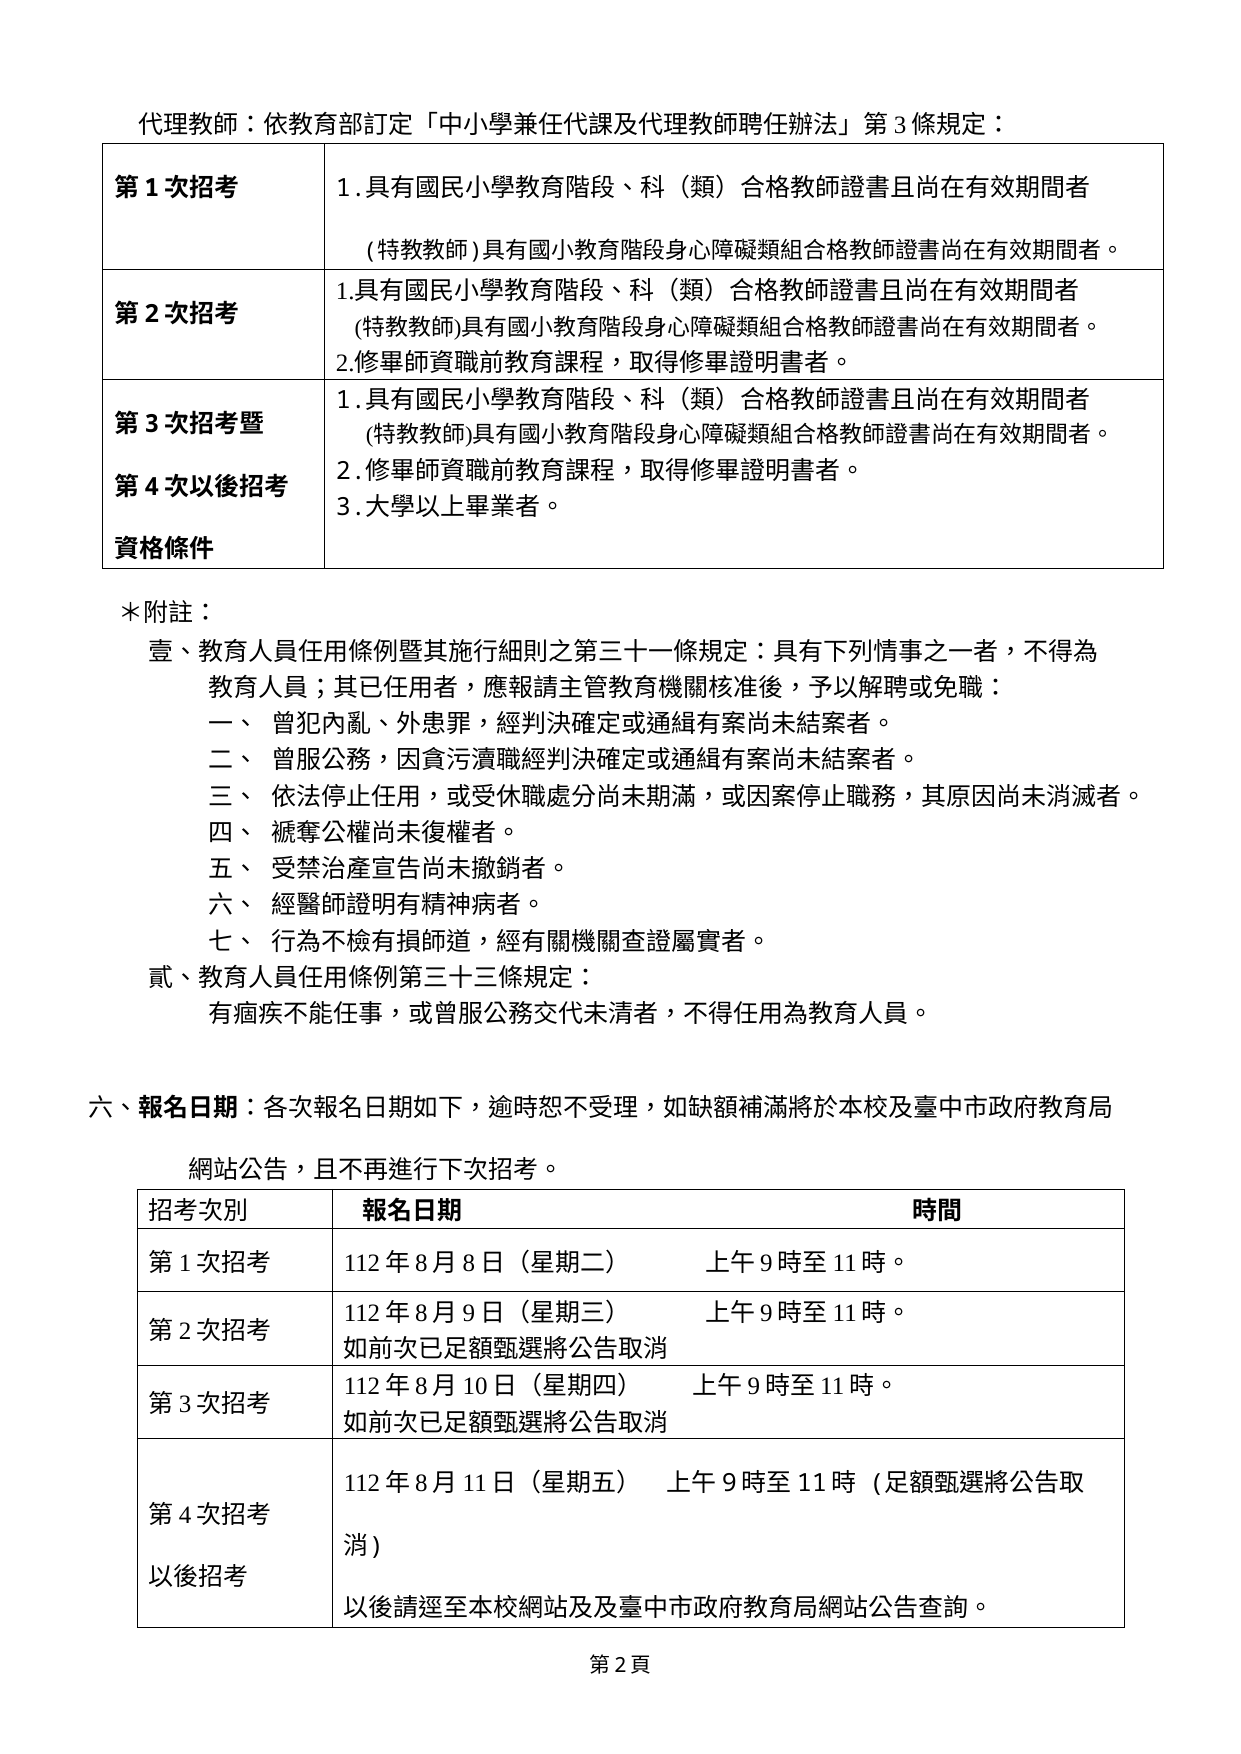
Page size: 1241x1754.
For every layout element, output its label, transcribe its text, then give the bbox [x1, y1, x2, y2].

text 一、 曾犯內亂、外患罪，經判決確定或通緝有案尚未結案者。 [89, 703, 1152, 740]
table_cell 第2次招考 [103, 270, 324, 379]
table_cell 第2次招考 [138, 1292, 332, 1365]
table_header 招考次別 [138, 1190, 332, 1228]
text 壹、教育人員任用條例暨其施行細則之第三十一條規定：具有下列情事之一者，不得為 [89, 631, 1152, 667]
text 網站公告，且不再進行下次招考。 [89, 1126, 1152, 1189]
text 四、 褫奪公權尚未復權者。 [89, 812, 1152, 848]
table_cell 112年8月9日（星期三） 上午9時至11時。 如前次已足額甄選將公告取消 [333, 1292, 1124, 1365]
text 六、報名日期：各次報名日期如下，逾時恕不受理，如缺額補滿將於本校及臺中市政府教育局 [89, 1064, 1152, 1126]
table_cell 112年8月10日（星期四） 上午9時至11時。 如前次已足額甄選將公告取消 [333, 1366, 1124, 1438]
table_cell 第3次招考暨 第4次以後招考 資格條件 [103, 380, 324, 567]
table_cell 112年8月11日（星期五） 上午9時至11時 (足額甄選將公告取消) 以後請逕至本校網站及及臺中市政府教育局網站公告查詢。 [333, 1439, 1124, 1627]
table_header 報名日期 時間 [333, 1190, 1124, 1228]
text 代理教師：依教育部訂定「中小學兼任代課及代理教師聘任辦法」第3條規定： [89, 81, 1152, 143]
text 貳、教育人員任用條例第三十三條規定： [89, 957, 1152, 993]
text 六、 經醫師證明有精神病者。 [89, 885, 1152, 921]
table_cell 112年8月8日（星期二） 上午9時至11時。 [333, 1229, 1124, 1291]
table_header 1.具有國民小學教育階段、科（類）合格教師證書且尚在有效期間者 (特教教師)具有國小教育階段身心障礙類組合格教師證書尚在有效期間者。 [325, 144, 1163, 269]
table_cell 第4次招考 以後招考 [138, 1439, 332, 1627]
table_header 第1次招考 [103, 144, 324, 269]
table_cell 1.具有國民小學教育階段、科（類）合格教師證書且尚在有效期間者 (特教教師)具有國小教育階段身心障礙類組合格教師證書尚在有效期間者。 2.修畢師資職前教育課程，取得修畢證明書者。 [325, 270, 1163, 379]
text 七、 行為不檢有損師道，經有關機關查證屬實者。 [89, 921, 1152, 957]
table_cell 1.具有國民小學教育階段、科（類）合格教師證書且尚在有效期間者 (特教教師)具有國小教育階段身心障礙類組合格教師證書尚在有效期間者。 2.修畢師資職前教育課程，取得修畢證明書者。 3.大學以上畢業者。 [325, 380, 1163, 567]
text 有痼疾不能任事，或曾服公務交代未清者，不得任用為教育人員。 [89, 993, 1152, 1030]
table_cell 第1次招考 [138, 1229, 332, 1291]
table_cell 第3次招考 [138, 1366, 332, 1438]
text 二、 曾服公務，因貪污瀆職經判決確定或通緝有案尚未結案者。 [89, 740, 1152, 776]
text 五、 受禁治產宣告尚未撤銷者。 [89, 848, 1152, 885]
text 三、 依法停止任用，或受休職處分尚未期滿，或因案停止職務，其原因尚未消滅者。 [89, 776, 1152, 812]
text ＊附註： [89, 568, 1152, 631]
text 教育人員；其已任用者，應報請主管教育機關核准後，予以解聘或免職： [89, 667, 1152, 703]
